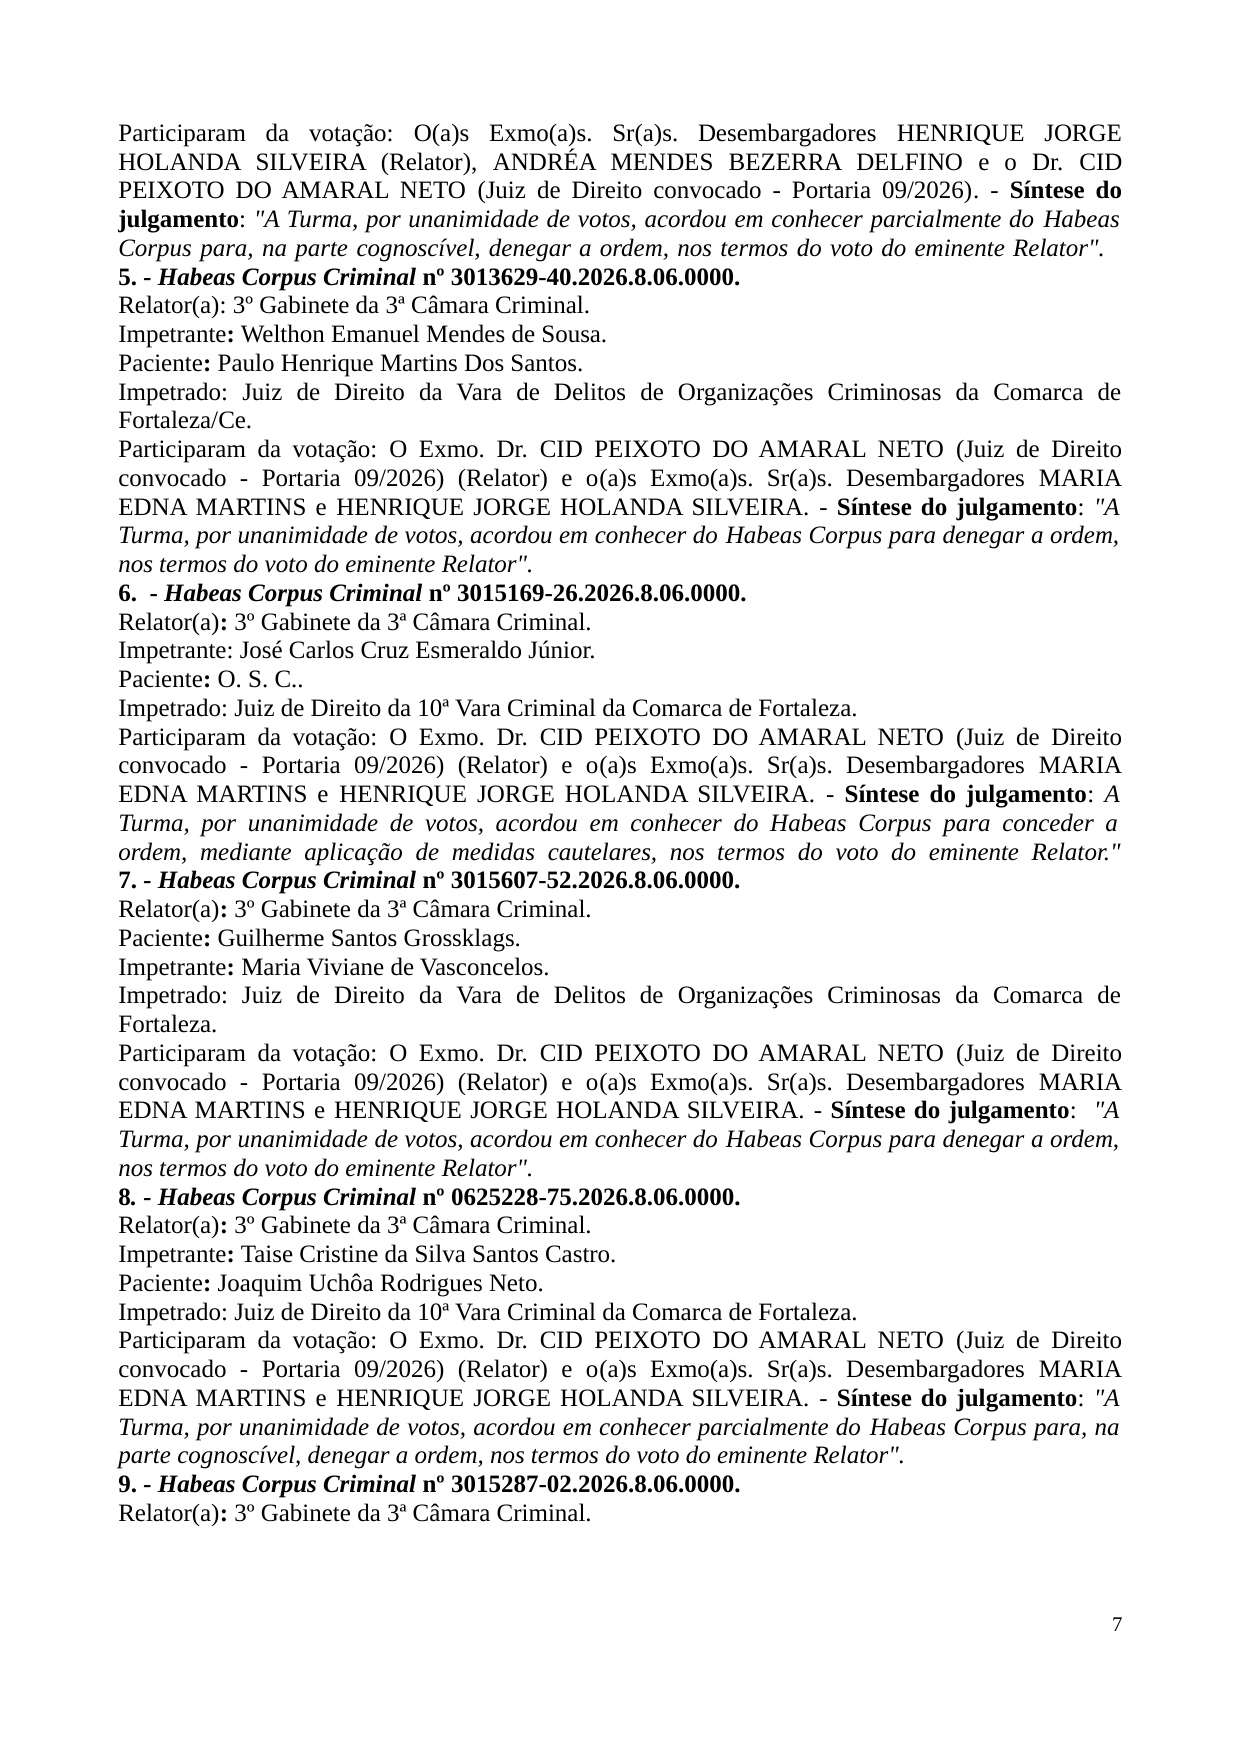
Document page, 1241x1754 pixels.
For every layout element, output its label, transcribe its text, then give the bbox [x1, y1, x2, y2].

text Relator(a): 3º Gabinete da 3ª Câmara Criminal. [118, 607, 1122, 636]
text Paciente: O. S. C.. [118, 664, 1122, 693]
text Participaram da votação: O Exmo. Dr. CID PEIXOTO DO AMARAL NETO (Juiz de Direito convocado - Portaria 09/2026) (Relator) e o(a)s Exmo(a)s. Sr(a)s. Desembargadores MARIA EDNA MARTINS e HENRIQUE JORGE HOLANDA SILVEIRA. - Síntese do julgamento: "A Turma, por unanimidade de votos, acordou em conhecer parcialmente do Habeas Corpus para, na parte cognoscível, denegar a ordem, nos termos do voto do eminente Relator". [118, 1326, 1122, 1469]
text Impetrante: Maria Viviane de Vasconcelos. [118, 952, 1122, 981]
text Impetrado: Juiz de Direito da 10ª Vara Criminal da Comarca de Fortaleza. [118, 693, 1122, 722]
text Impetrado: Juiz de Direito da Vara de Delitos de Organizações Criminosas da Comarca de Fortaleza. [118, 981, 1122, 1038]
text 9. - Habeas Corpus Criminal nº 3015287-02.2026.8.06.0000. [118, 1469, 1122, 1498]
text Impetrante: Welthon Emanuel Mendes de Sousa. [118, 319, 1122, 348]
text Relator(a): 3º Gabinete da 3ª Câmara Criminal. [118, 291, 1122, 319]
text Participaram da votação: O Exmo. Dr. CID PEIXOTO DO AMARAL NETO (Juiz de Direito convocado - Portaria 09/2026) (Relator) e o(a)s Exmo(a)s. Sr(a)s. Desembargadores MARIA EDNA MARTINS e HENRIQUE JORGE HOLANDA SILVEIRA. - Síntese do julgamento: A Turma, por unanimidade de votos, acordou em conhecer do Habeas Corpus para conceder a ordem, mediante aplicação de medidas cautelares, nos termos do voto do eminente Relator." 7. - Habeas Corpus Criminal nº 3015607-52.2026.8.06.0000. [118, 722, 1122, 894]
text Paciente: Joaquim Uchôa Rodrigues Neto. [118, 1268, 1122, 1297]
text Participaram da votação: O(a)s Exmo(a)s. Sr(a)s. Desembargadores HENRIQUE JORGE HOLANDA SILVEIRA (Relator), ANDRÉA MENDES BEZERRA DELFINO e o Dr. CID PEIXOTO DO AMARAL NETO (Juiz de Direito convocado - Portaria 09/2026). - Síntese do julgamento: "A Turma, por unanimidade de votos, acordou em conhecer parcialmente do Habeas Corpus para, na parte cognoscível, denegar a ordem, nos termos do voto do eminente Relator". 5. - Habeas Corpus Criminal nº 3013629-40.2026.8.06.0000. [118, 118, 1122, 291]
text Relator(a): 3º Gabinete da 3ª Câmara Criminal. [118, 894, 1122, 923]
text Paciente: Guilherme Santos Grossklags. [118, 923, 1122, 952]
text 6. - Habeas Corpus Criminal nº 3015169-26.2026.8.06.0000. [118, 578, 1122, 607]
text Impetrante: Taise Cristine da Silva Santos Castro. [118, 1239, 1122, 1268]
text 8. - Habeas Corpus Criminal nº 0625228-75.2026.8.06.0000. [118, 1182, 1122, 1211]
text Impetrado: Juiz de Direito da Vara de Delitos de Organizações Criminosas da Comarca de Fortaleza/Ce. Participaram da votação: O Exmo. Dr. CID PEIXOTO DO AMARAL NETO (Juiz de Direito convocado - Portaria 09/2026) (Relator) e o(a)s Exmo(a)s. Sr(a)s. Desembargadores MARIA EDNA MARTINS e HENRIQUE JORGE HOLANDA SILVEIRA. - Síntese do julgamento: "A Turma, por unanimidade de votos, acordou em conhecer do Habeas Corpus para denegar a ordem, nos termos do voto do eminente Relator". [118, 377, 1122, 578]
text Paciente: Paulo Henrique Martins Dos Santos. [118, 348, 1122, 377]
text Impetrado: Juiz de Direito da 10ª Vara Criminal da Comarca de Fortaleza. [118, 1297, 1122, 1326]
text Participaram da votação: O Exmo. Dr. CID PEIXOTO DO AMARAL NETO (Juiz de Direito convocado - Portaria 09/2026) (Relator) e o(a)s Exmo(a)s. Sr(a)s. Desembargadores MARIA EDNA MARTINS e HENRIQUE JORGE HOLANDA SILVEIRA. - Síntese do julgamento: "A Turma, por unanimidade de votos, acordou em conhecer do Habeas Corpus para denegar a ordem, nos termos do voto do eminente Relator". [118, 1038, 1122, 1182]
text Impetrante: José Carlos Cruz Esmeraldo Júnior. [118, 636, 1122, 664]
text Relator(a): 3º Gabinete da 3ª Câmara Criminal. [118, 1498, 1122, 1527]
text Relator(a): 3º Gabinete da 3ª Câmara Criminal. [118, 1211, 1122, 1239]
